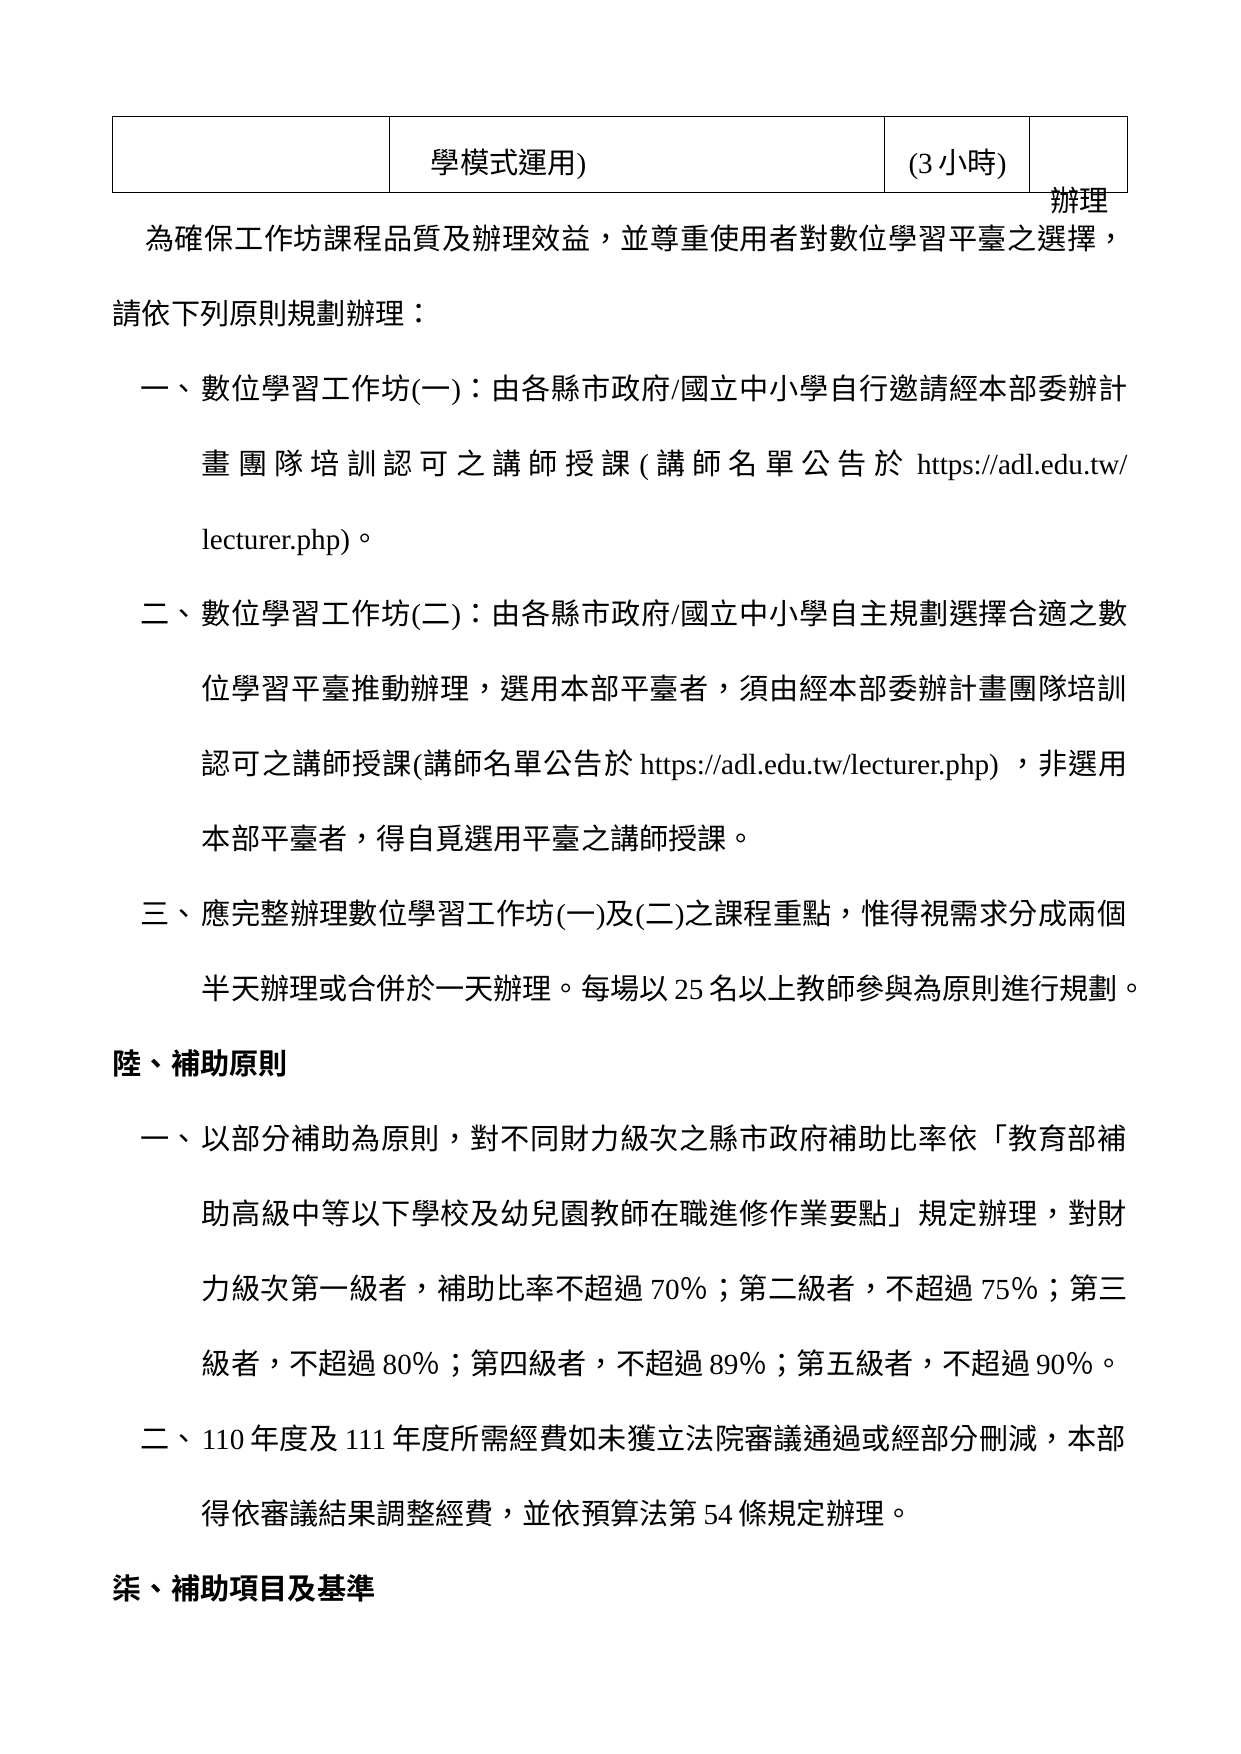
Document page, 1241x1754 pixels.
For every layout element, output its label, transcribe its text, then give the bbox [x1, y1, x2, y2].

list 以部分補助為原則，對不同財力級次之縣市政府補助比率依「教育部補助高級中等以下學校及幼兒園教師在職進修作業要點」規定辦理，對財力級次第一級者，補助比率不超過70％；第二級者，不超過75％；第三級者，不超過80％；第四級者，不超過89％；第五級者，不超過90％。 [140, 1093, 1128, 1393]
list 數位學習工作坊(二)：由各縣市政府/國立中小學自主規劃選擇合適之數位學習平臺推動辦理，選用本部平臺者，須由經本部委辦計畫團隊培訓認可之講師授課(講師名單公告於https://adl.edu.tw/lecturer.php) ，非選用本部平臺者，得自覓選用平臺之講師授課。 [140, 568, 1128, 868]
list 補助原則 [112, 1018, 1128, 1093]
table_cell 學模式運用) [390, 117, 884, 192]
list 補助項目及基準 [112, 1543, 1128, 1618]
list 數位學習工作坊(一)：由各縣市政府/國立中小學自行邀請經本部委辦計畫團隊培訓認可之講師授課(講師名單公告於https://adl.edu.tw/lecturer.php)。 [140, 343, 1128, 568]
text 為確保工作坊課程品質及辦理效益，並尊重使用者對數位學習平臺之選擇，請依下列原則規劃辦理： [112, 193, 1128, 343]
table_cell (3小時) [885, 117, 1029, 192]
table_cell [113, 117, 389, 192]
list 應完整辦理數位學習工作坊(一)及(二)之課程重點，惟得視需求分成兩個半天辦理或合併於一天辦理。每場以25名以上教師參與為原則進行規劃。 [140, 868, 1128, 1018]
table_cell 可合併於一天辦理 [1030, 117, 1127, 192]
list 110年度及111年度所需經費如未獲立法院審議通過或經部分刪減，本部得依審議結果調整經費，並依預算法第54條規定辦理。 [140, 1393, 1128, 1543]
